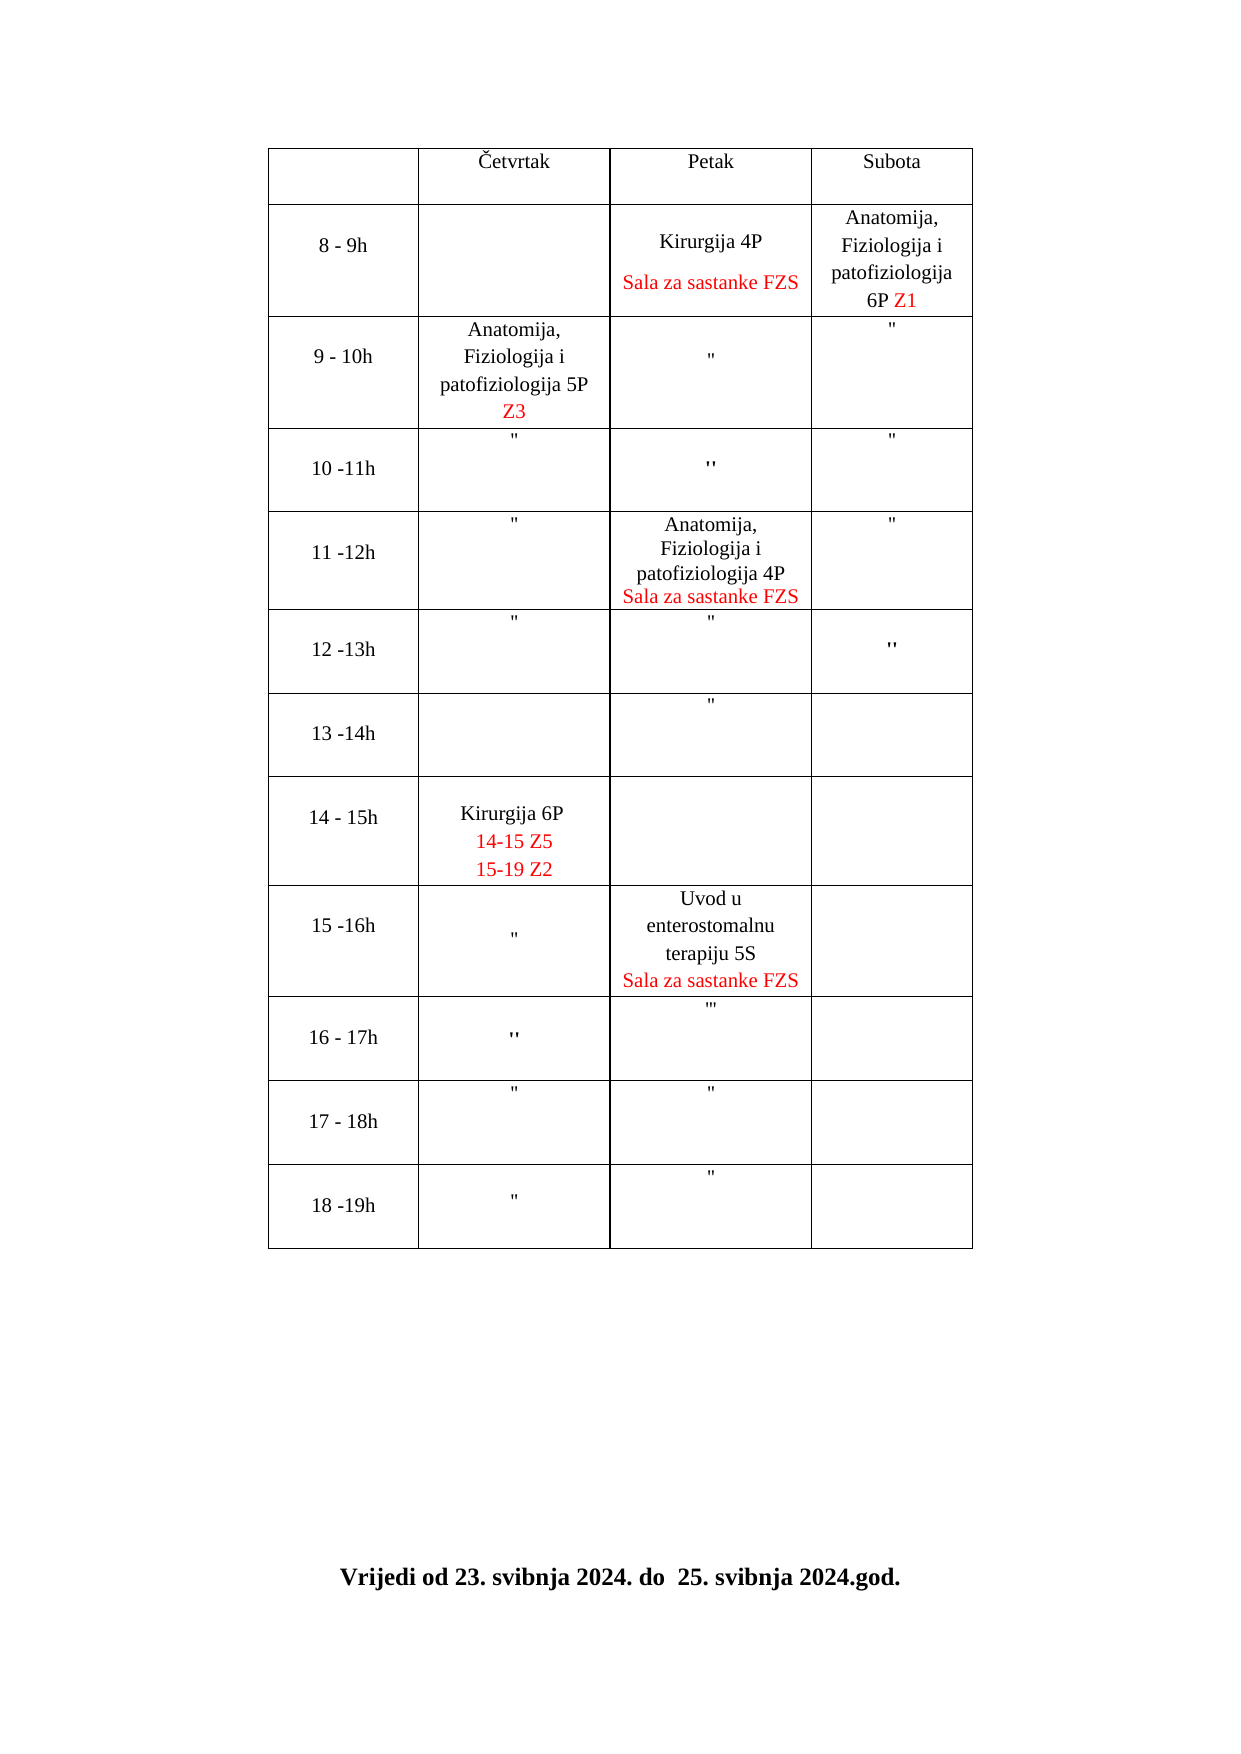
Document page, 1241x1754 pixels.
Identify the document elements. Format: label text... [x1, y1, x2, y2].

table_cell '' [812, 512, 972, 608]
table_cell [812, 997, 972, 1080]
table_cell '' [611, 610, 811, 692]
table_cell '' [419, 610, 609, 692]
table_cell [812, 1081, 972, 1164]
table_header Subota [812, 149, 972, 204]
table_cell [812, 886, 972, 996]
table_cell [812, 694, 972, 776]
table_cell '' [611, 1165, 811, 1248]
table_header [269, 149, 418, 204]
table_cell '' [812, 429, 972, 511]
table_cell '' [419, 997, 609, 1080]
table_cell 16 - 17h [269, 997, 418, 1080]
table_cell [419, 205, 609, 316]
table_cell 18 -19h [269, 1165, 418, 1248]
table_cell '' [812, 317, 972, 427]
table_cell '' [611, 694, 811, 776]
table_cell 8 - 9h [269, 205, 418, 316]
table_cell '' [419, 886, 609, 996]
table_cell 13 -14h [269, 694, 418, 776]
table_cell [419, 694, 609, 776]
table_cell Anatomija, Fiziologija i patofiziologija 6P Z1 [812, 205, 972, 316]
table_cell '' [611, 429, 811, 511]
table_cell Kirurgija 6P 14-15 Z5 15-19 Z2 [419, 777, 609, 884]
table_cell '' [611, 1081, 811, 1164]
table_cell '' [812, 610, 972, 692]
table_cell Anatomija, Fiziologija i patofiziologija 4P Sala za sastanke FZS [611, 512, 811, 608]
table_cell 10 -11h [269, 429, 418, 511]
table_cell 11 -12h [269, 512, 418, 608]
table_cell 9 - 10h [269, 317, 418, 427]
table_header Četvrtak [419, 149, 609, 204]
table_cell '' [419, 512, 609, 608]
table_cell '' [419, 1165, 609, 1248]
table_cell [812, 777, 972, 884]
table_cell Kirurgija 4P Sala za sastanke FZS [611, 205, 811, 316]
table_cell 12 -13h [269, 610, 418, 692]
table_cell [611, 777, 811, 884]
table_cell 15 -16h [269, 886, 418, 996]
table_cell Uvod u enterostomalnu terapiju 5S Sala za sastanke FZS [611, 886, 811, 996]
text Vrijedi od 23. svibnja 2024. do 25. svibnja 2024.god. [148, 1562, 1093, 1590]
table_cell 17 - 18h [269, 1081, 418, 1164]
table_cell Anatomija, Fiziologija i patofiziologija 5P Z3 [419, 317, 609, 427]
table_cell ''' [611, 997, 811, 1080]
table_cell 14 - 15h [269, 777, 418, 884]
table_cell '' [419, 1081, 609, 1164]
table_cell '' [611, 317, 811, 427]
table_header Petak [611, 149, 811, 204]
table_cell '' [419, 429, 609, 511]
table_cell [812, 1165, 972, 1248]
